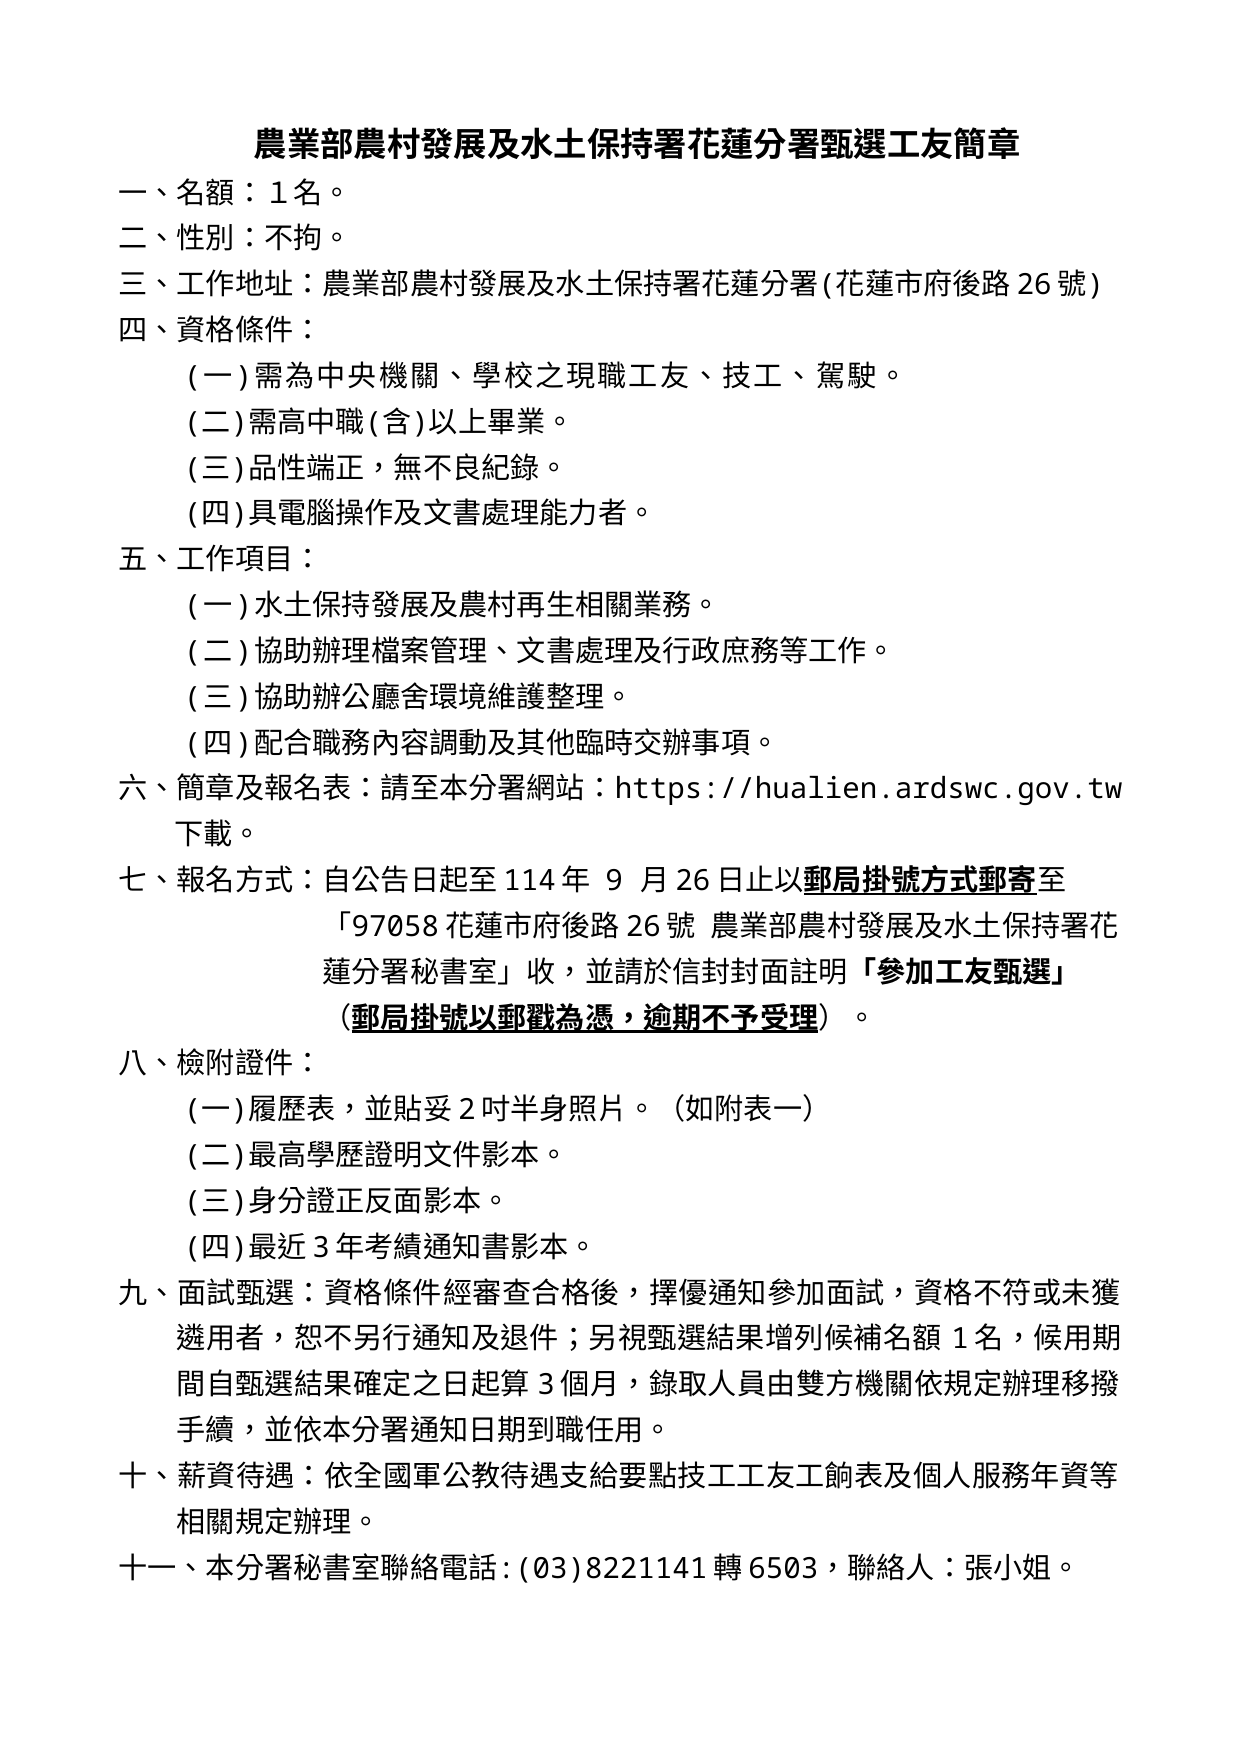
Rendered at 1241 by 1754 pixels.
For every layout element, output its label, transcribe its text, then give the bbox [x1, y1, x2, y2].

text (二)需高中職(含)以上畢業。 [184, 396, 1122, 441]
text (一)需為中央機關、學校之現職工友、技工、駕駛。 [184, 350, 1122, 396]
text (三)身分證正反面影本。 [184, 1175, 1122, 1221]
text 五、工作項目： [118, 533, 1122, 579]
text 十一、本分署秘書室聯絡電話:(03)8221141轉6503，聯絡人：張小姐。 [118, 1541, 1122, 1587]
text (四)配合職務內容調動及其他臨時交辦事項。 [184, 716, 1122, 762]
text 九、面試甄選：資格條件經審查合格後，擇優通知參加面試，資格不符或未獲遴用者，恕不另行通知及退件；另視甄選結果增列候補名額1名，候用期間自甄選結果確定之日起算3個月，錄取人員由雙方機關依規定辦理移撥手續，並依本分署通知日期到職任用。 [118, 1266, 1122, 1450]
text 六、簡章及報名表：請至本分署網站：https://hualien.ardswc.gov.tw下載。 [118, 762, 1122, 854]
text (一)水土保持發展及農村再生相關業務。 [184, 579, 1122, 625]
text 一、名額：１名。 [118, 166, 1122, 212]
text (二)協助辦理檔案管理、文書處理及行政庶務等工作。 [184, 625, 1122, 671]
text 八、檢附證件： [118, 1037, 1122, 1083]
text (一)履歷表，並貼妥2吋半身照片。（如附表一） [184, 1083, 1122, 1129]
text (四)具電腦操作及文書處理能力者。 [184, 487, 1122, 533]
text (二)最高學歷證明文件影本。 [184, 1129, 1122, 1175]
text 農業部農村發展及水土保持署花蓮分署甄選工友簡章 [118, 118, 1122, 166]
text 三、工作地址：農業部農村發展及水土保持署花蓮分署(花蓮市府後路26號) [118, 258, 1122, 304]
text 二、性別：不拘。 [118, 212, 1122, 258]
text 十、薪資待遇：依全國軍公教待遇支給要點技工工友工餉表及個人服務年資等相關規定辦理。 [118, 1450, 1122, 1541]
text 七、報名方式：自公告日起至114年 9 月26日止以郵局掛號方式郵寄至「97058花蓮市府後路26號 農業部農村發展及水土保持署花蓮分署秘書室」收，並請於信封封面註明「參加工友甄選」（郵局掛號以郵戳為憑，逾期不予受理）。 [118, 854, 1122, 1037]
text (四)最近3年考績通知書影本。 [184, 1221, 1122, 1266]
text (三)品性端正，無不良紀錄。 [184, 441, 1122, 487]
text (三)協助辦公廳舍環境維護整理。 [184, 671, 1122, 716]
text 四、資格條件： [118, 304, 1122, 350]
